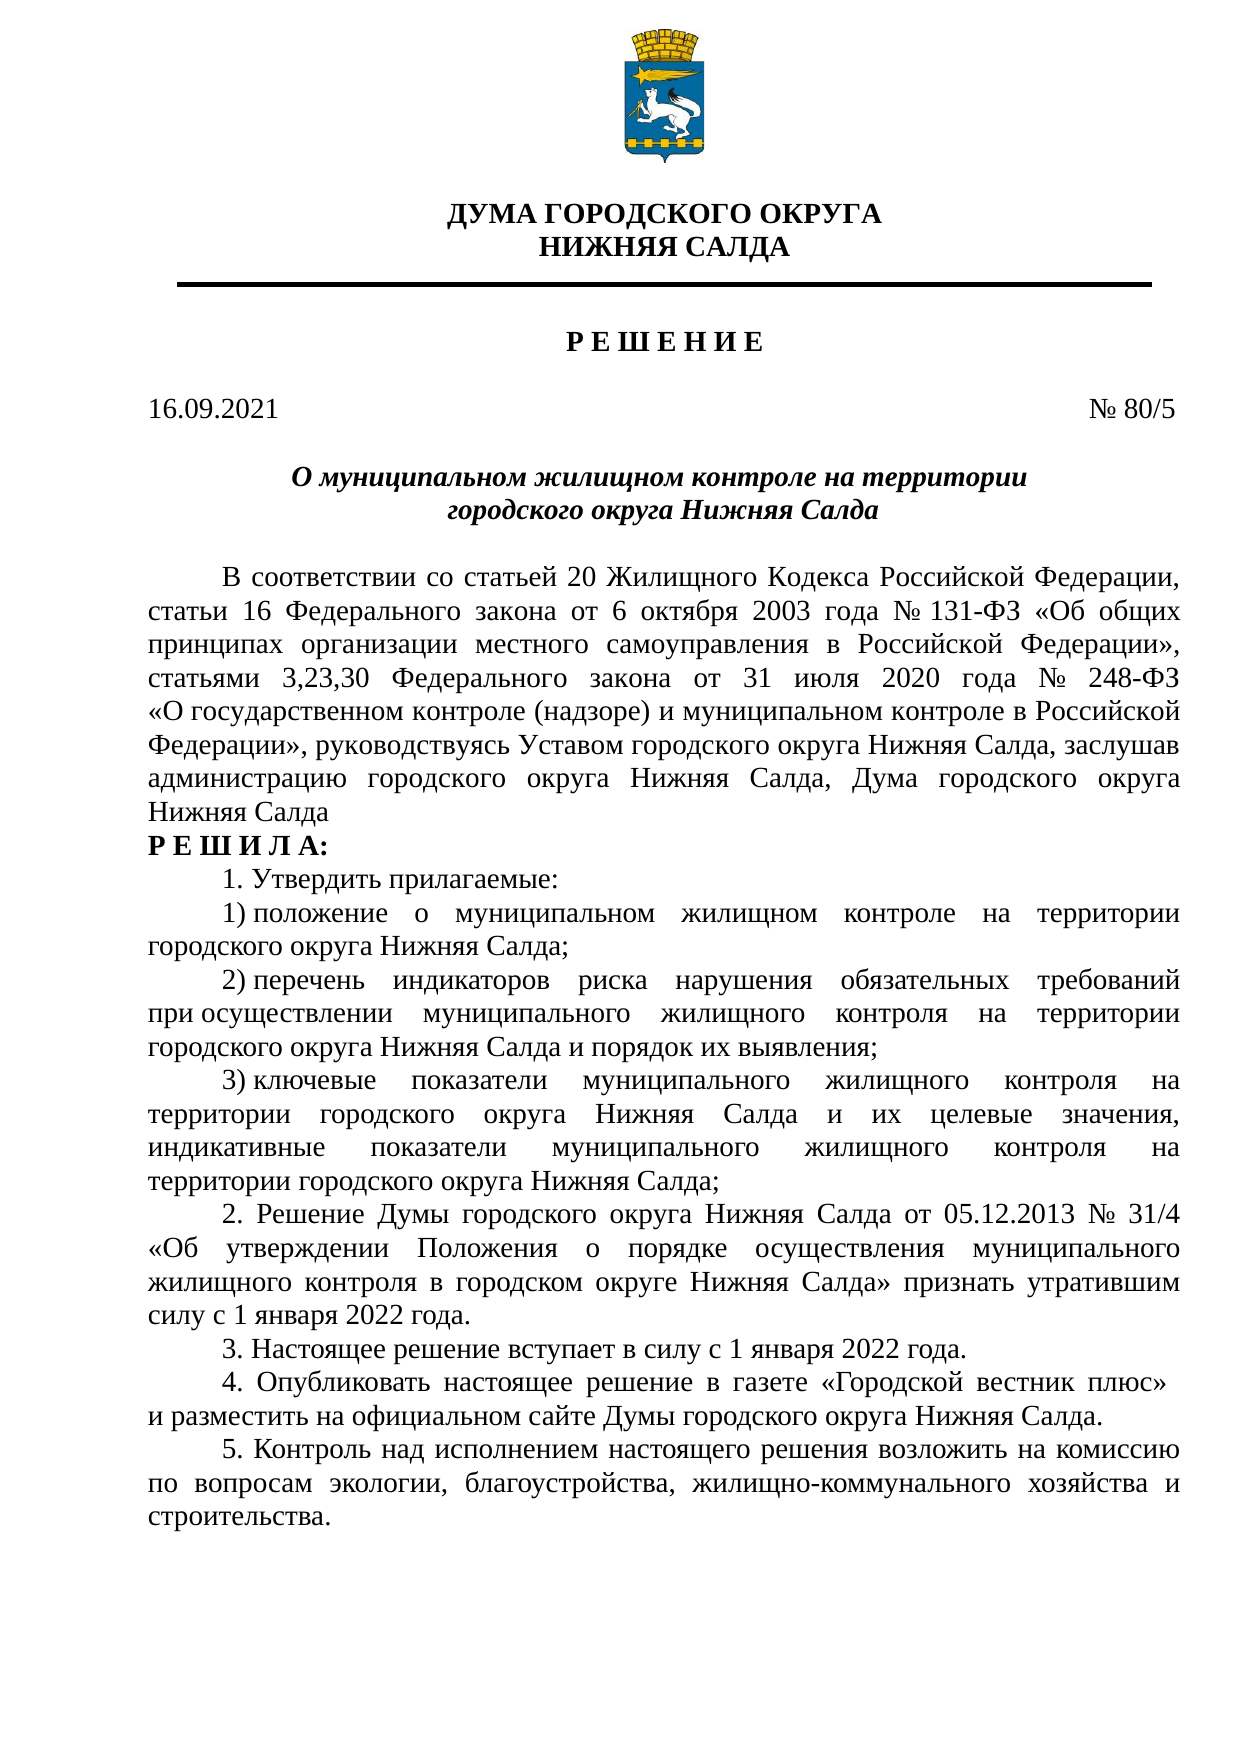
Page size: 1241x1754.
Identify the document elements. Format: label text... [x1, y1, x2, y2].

text Р Е Ш И Л А: [148, 828, 1181, 861]
text 1) положение о муниципальном жилищном контроле на территории городского округа Нижняя Салда; [148, 895, 1181, 962]
text Р Е Ш Е Н И Е [148, 324, 1181, 358]
text 2. Решение Думы городского округа Нижняя Салда от 05.12.2013 № 31/4 «Об утверждении Положения о порядке осуществления муниципального жилищного контроля в городском округе Нижняя Салда» признать утратившим силу с 1 января 2022 года. [148, 1197, 1181, 1331]
text 16.09.2021 № 80/5 [148, 392, 1181, 425]
text В соответствии со статьей 20 Жилищного Кодекса Российской Федерации, статьи 16 Федерального закона от 6 октября 2003 года № 131-ФЗ «Об общих принципах организации местного самоуправления в Российской Федерации», статьями 3,23,30 Федерального закона от 31 июля 2020 года № 248-ФЗ «О государственном контроле (надзоре) и муниципальном контроле в Российской Федерации», руководствуясь Уставом городского округа Нижняя Салда, заслушав администрацию городского округа Нижняя Салда, Дума городского округа Нижняя Салда [148, 559, 1181, 828]
text городского округа Нижняя Салда [148, 492, 1181, 526]
text 3) ключевые показатели муниципального жилищного контроля на территории городского округа Нижняя Салда и их целевые значения, индикативные показатели муниципального жилищного контроля на территории городского округа Нижняя Салда; [148, 1062, 1181, 1197]
text 1. Утвердить прилагаемые: [148, 861, 1181, 895]
text 4. Опубликовать настоящее решение в газете «Городской вестник плюс» и разместить на официальном сайте Думы городского округа Нижняя Салда. [148, 1364, 1181, 1431]
text ДУМА ГОРОДСКОГО ОКРУГА [148, 196, 1181, 229]
text О муниципальном жилищном контроле на территории [148, 459, 1181, 492]
text НИЖНЯЯ САЛДА [148, 229, 1181, 263]
text 5. Контроль над исполнением настоящего решения возложить на комиссию по вопросам экологии, благоустройства, жилищно-коммунального хозяйства и строительства. [148, 1431, 1181, 1532]
text 3. Настоящее решение вступает в силу с 1 января 2022 года. [148, 1331, 1181, 1364]
text 2) перечень индикаторов риска нарушения обязательных требований при осуществлении муниципального жилищного контроля на территории городского округа Нижняя Салда и порядок их выявления; [148, 962, 1181, 1062]
